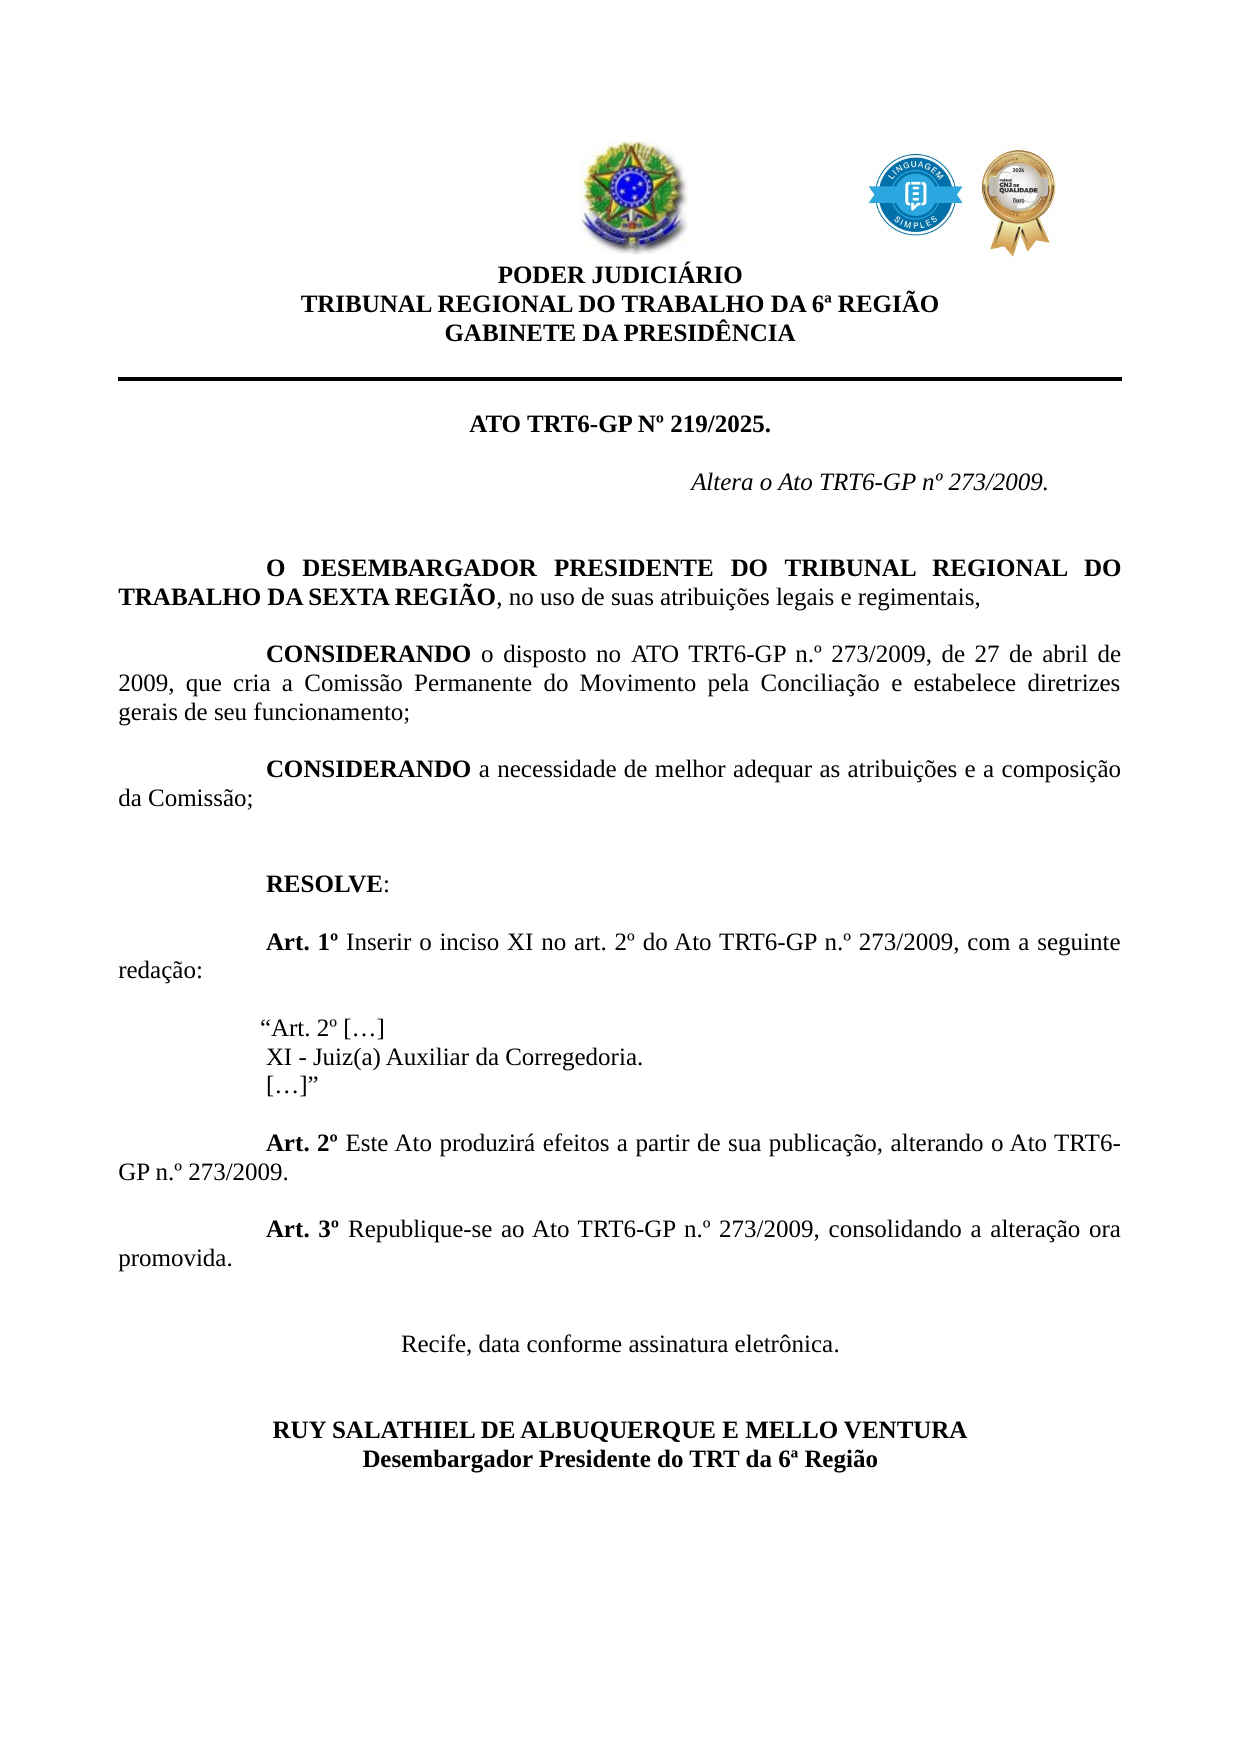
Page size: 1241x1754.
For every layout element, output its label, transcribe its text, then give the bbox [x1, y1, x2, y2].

text O DESEMBARGADOR PRESIDENTE DO TRIBUNAL REGIONAL DO TRABALHO DA SEXTA REGIÃO, no uso de suas atribuições legais e regimentais, [118, 553, 1122, 611]
text ATO TRT6-GP Nº 219/2025. [118, 409, 1122, 438]
text Art. 2º Este Ato produzirá efeitos a partir de sua publicação, alterando o Ato TRT6-GP n.º 273/2009. [118, 1128, 1122, 1186]
text “Art. 2º […] [260, 1013, 1122, 1042]
text XI - Juiz(a) Auxiliar da Corregedoria. [266, 1042, 1122, 1071]
text Desembargador Presidente do TRT da 6ª Região [118, 1444, 1122, 1473]
text RUY SALATHIEL DE ALBUQUERQUE E MELLO VENTURA [118, 1416, 1122, 1444]
text Art. 3º Republique-se ao Ato TRT6-GP n.º 273/2009, consolidando a alteração ora promovida. [118, 1214, 1122, 1272]
text GABINETE DA PRESIDÊNCIA [118, 318, 1122, 347]
text Recife, data conforme assinatura eletrônica. [118, 1329, 1122, 1358]
text Altera o Ato TRT6-GP nº 273/2009. [614, 467, 1122, 496]
text CONSIDERANDO a necessidade de melhor adequar as atribuições e a composição da Comissão; [118, 754, 1122, 812]
text TRIBUNAL REGIONAL DO TRABALHO DA 6ª REGIÃO [118, 289, 1122, 318]
text […]” [266, 1071, 1122, 1099]
text PODER JUDICIÁRIO [118, 260, 1122, 289]
text Art. 1º Inserir o inciso XI no art. 2º do Ato TRT6-GP n.º 273/2009, com a seguinte redação: [118, 927, 1122, 984]
text RESOLVE: [118, 869, 1122, 898]
text CONSIDERANDO o disposto no ATO TRT6-GP n.º 273/2009, de 27 de abril de 2009, que cria a Comissão Permanente do Movimento pela Conciliação e estabelece diretrizes gerais de seu funcionamento; [118, 639, 1122, 726]
